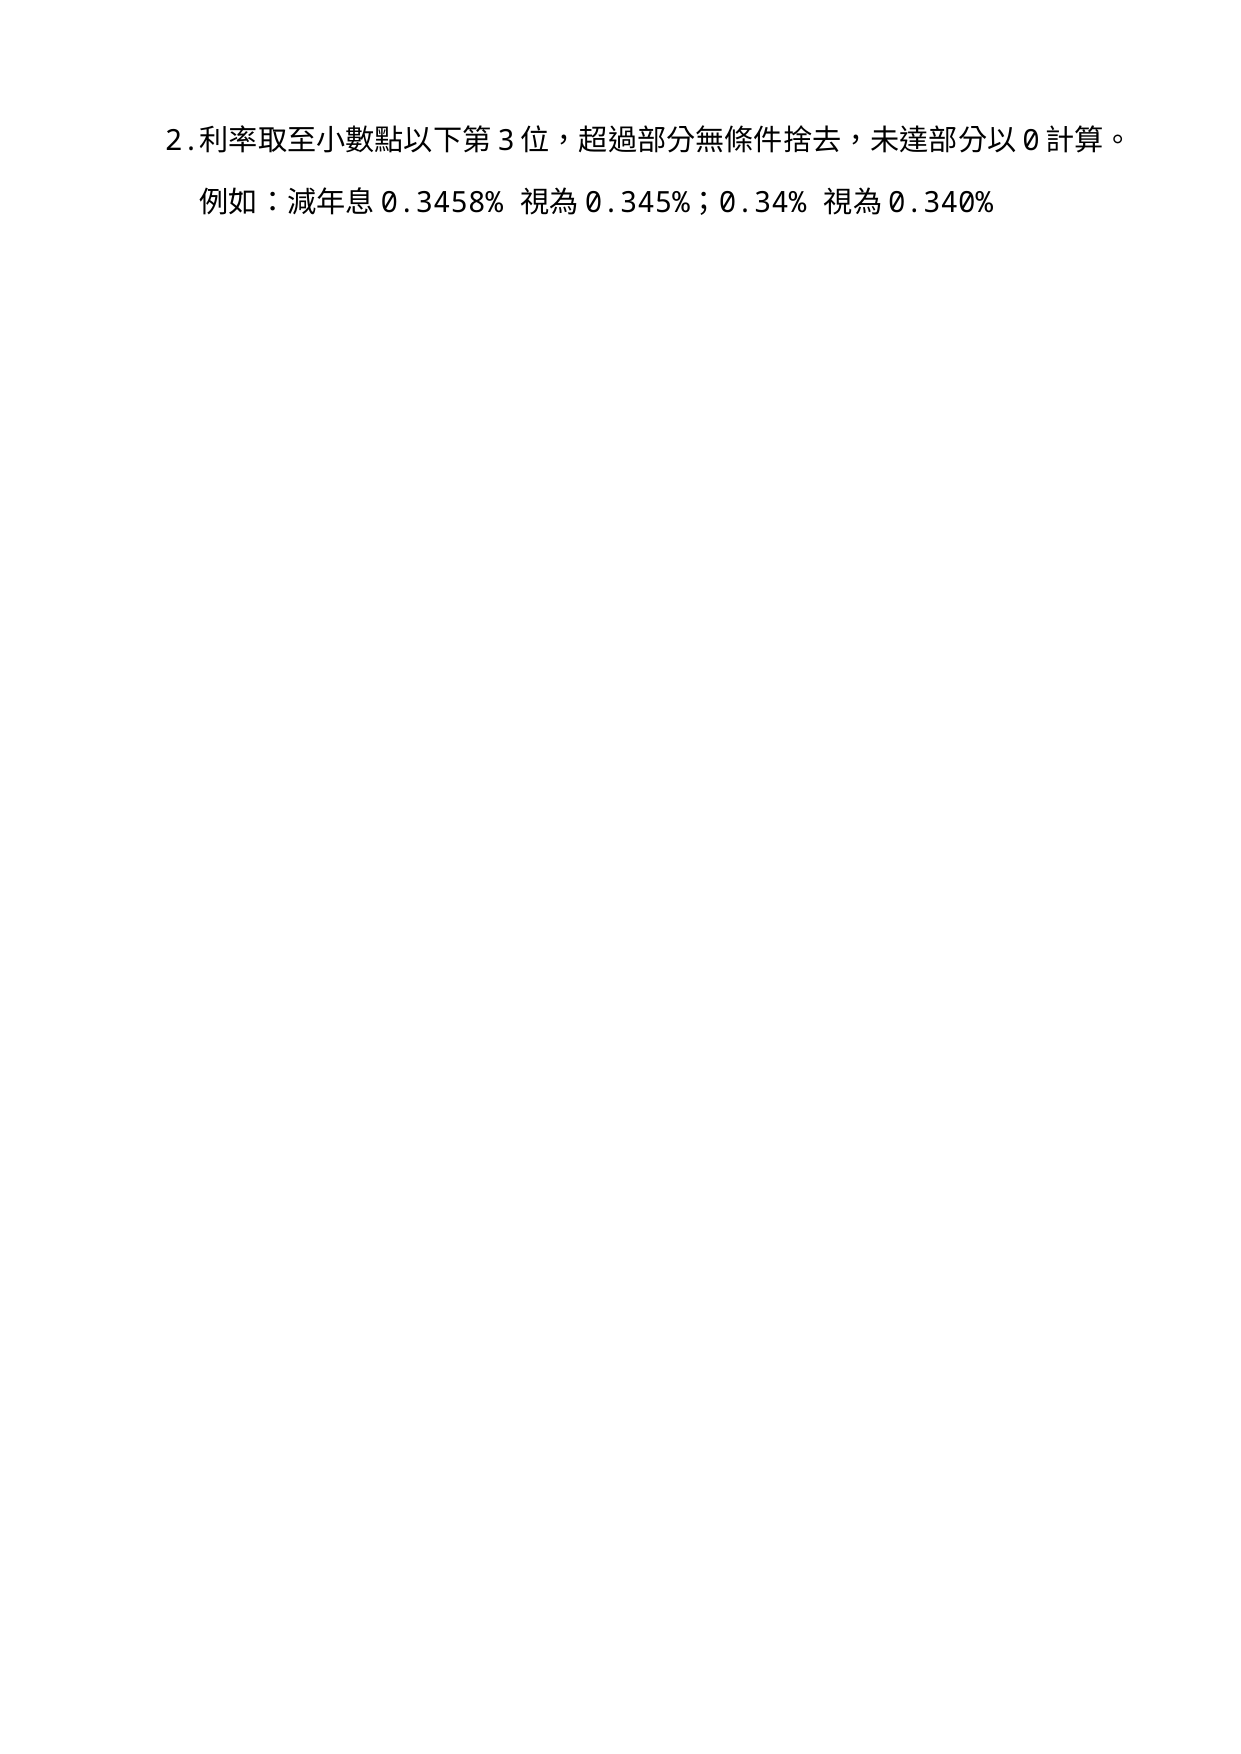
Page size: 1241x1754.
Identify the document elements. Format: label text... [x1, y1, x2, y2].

text 2.利率取至小數點以下第3位，超過部分無條件捨去，未達部分以0計算。 [94, 96, 1146, 158]
text 例如：減年息0.3458% 視為0.345%；0.34% 視為0.340% [94, 158, 1146, 221]
